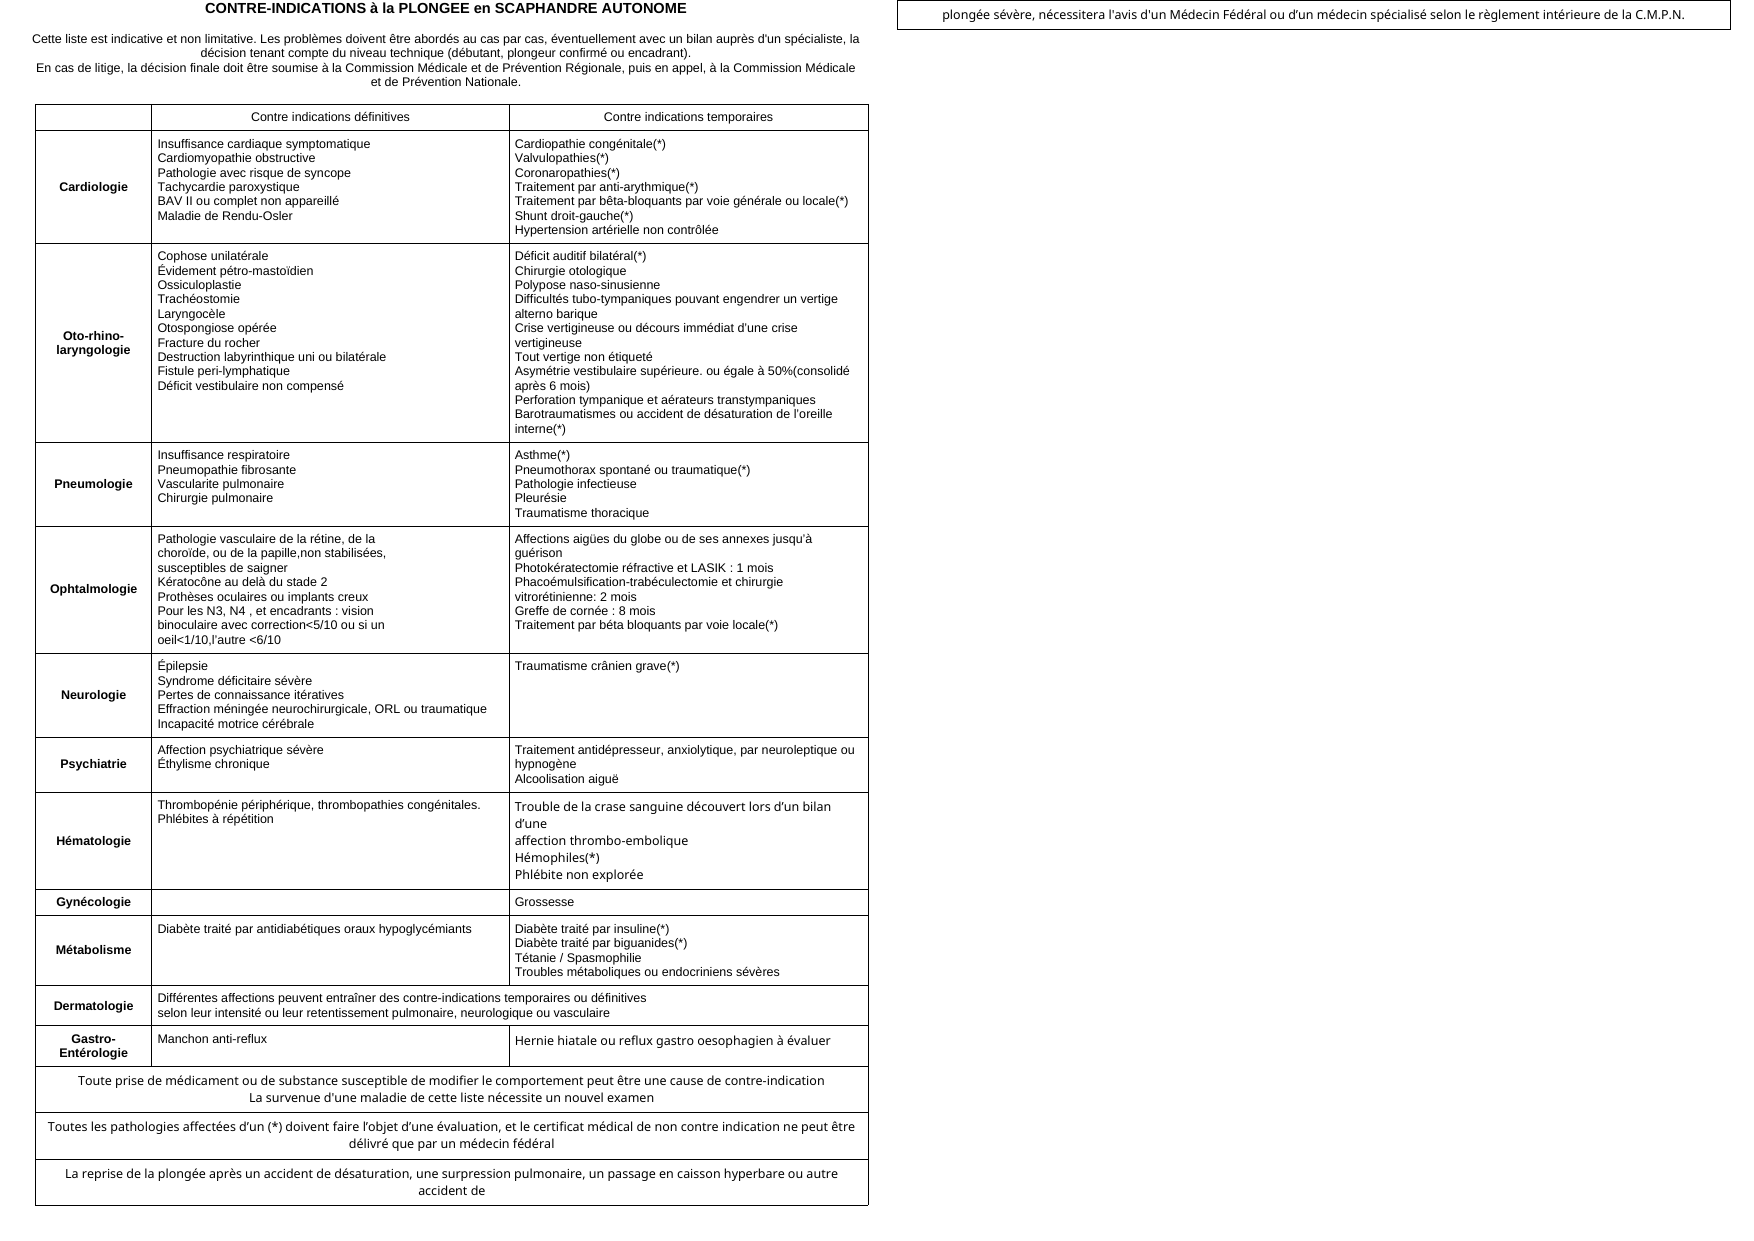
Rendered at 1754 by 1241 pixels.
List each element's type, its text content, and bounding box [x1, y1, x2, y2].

table_cell Hernie hiatale ou reflux gastro oesophagien à évaluer [510, 1026, 868, 1066]
table_cell Insuffisance respiratoire Pneumopathie fibrosante Vascularite pulmonaire Chirurgie pulmonaire [152, 443, 509, 526]
table_cell Épilepsie Syndrome déficitaire sévère Pertes de connaissance itératives Effraction méningée neurochirurgicale, ORL ou traumatique Incapacité motrice cérébrale [152, 654, 509, 736]
table_cell Affection psychiatrique sévère Éthylisme chronique [152, 738, 509, 791]
table_cell Diabète traité par antidiabétiques oraux hypoglycémiants [152, 916, 509, 985]
table_cell Trouble de la crase sanguine découvert lors d’un bilan d’une affection thrombo-embolique Hémophiles(*) Phlébite non explorée [510, 793, 868, 889]
table_cell Thrombopénie périphérique, thrombopathies congénitales. Phlébites à répétition [152, 793, 509, 889]
table_cell Toutes les pathologies affectées d’un (*) doivent faire l’objet d’une évaluation, et le certificat médical de non contre indication ne peut être délivré que par un médecin fédéral [36, 1113, 868, 1158]
table_cell Pathologie vasculaire de la rétine, de la choroïde, ou de la papille,non stabilisées, susceptibles de saigner Kératocône au delà du stade 2 Prothèses oculaires ou implants creux Pour les N3, N4 , et encadrants : vision binoculaire avec correction<5/10 ou si un oeil<1/10,l’autre <6/10 [152, 527, 509, 652]
table_cell Différentes affections peuvent entraîner des contre-indications temporaires ou définitives selon leur intensité ou leur retentissement pulmonaire, neurologique ou vasculaire [152, 986, 868, 1025]
table_cell Métabolisme [36, 916, 151, 985]
text En cas de litige, la décision finale doit être soumise à la Commission Médicale et de Prévention Régionale, puis en appel, à la Commission Médicale et de Prévention Nationale. [29, 60, 862, 89]
table_cell Cophose unilatérale Évidement pétro-mastoïdien Ossiculoplastie Trachéostomie Laryngocèle Otospongiose opérée Fracture du rocher Destruction labyrinthique uni ou bilatérale Fistule peri-lymphatique Déficit vestibulaire non compensé [152, 244, 509, 442]
table_cell Ophtalmologie [36, 527, 151, 652]
table_cell Traumatisme crânien grave(*) [510, 654, 868, 736]
table_cell Psychiatrie [36, 738, 151, 791]
table_cell Cardiopathie congénitale(*) Valvulopathies(*) Coronaropathies(*) Traitement par anti-arythmique(*) Traitement par bêta-bloquants par voie générale ou locale(*) Shunt droit-gauche(*) Hypertension artérielle non contrôlée [510, 131, 868, 243]
table_cell Oto-rhino-laryngologie [36, 244, 151, 442]
text CONTRE-INDICATIONS à la PLONGEE en SCAPHANDRE AUTONOME [29, 0, 862, 17]
table_cell Neurologie [36, 654, 151, 736]
text Cette liste est indicative et non limitative. Les problèmes doivent être abordés au cas par cas, éventuellement avec un bilan auprès d'un spécialiste, la décision tenant compte du niveau technique (débutant, plongeur confirmé ou encadrant). [29, 32, 862, 60]
table_cell Traitement antidépresseur, anxiolytique, par neuroleptique ou hypnogène Alcoolisation aiguë [510, 738, 868, 791]
table_cell Cardiologie [36, 131, 151, 243]
table_cell Asthme(*) Pneumothorax spontané ou traumatique(*) Pathologie infectieuse Pleurésie Traumatisme thoracique [510, 443, 868, 526]
table_cell Déficit auditif bilatéral(*) Chirurgie otologique Polypose naso-sinusienne Difficultés tubo-tympaniques pouvant engendrer un vertige alterno barique Crise vertigineuse ou décours immédiat d’une crise vertigineuse Tout vertige non étiqueté Asymétrie vestibulaire supérieure. ou égale à 50%(consolidé après 6 mois) Perforation tympanique et aérateurs transtympaniques Barotraumatismes ou accident de désaturation de l’oreille interne(*) [510, 244, 868, 442]
table_cell Insuffisance cardiaque symptomatique Cardiomyopathie obstructive Pathologie avec risque de syncope Tachycardie paroxystique BAV II ou complet non appareillé Maladie de Rendu-Osler [152, 131, 509, 243]
table_cell Grossesse [510, 890, 868, 915]
table_cell Dermatologie [36, 986, 151, 1025]
table_cell Affections aigües du globe ou de ses annexes jusqu’à guérison Photokératectomie réfractive et LASIK : 1 mois Phacoémulsification-trabéculectomie et chirurgie vitrorétinienne: 2 mois Greffe de cornée : 8 mois Traitement par béta bloquants par voie locale(*) [510, 527, 868, 652]
table_cell Toute prise de médicament ou de substance susceptible de modifier le comportement peut être une cause de contre-indication La survenue d'une maladie de cette liste nécessite un nouvel examen [36, 1067, 868, 1112]
table_cell Hématologie [36, 793, 151, 889]
table_cell Diabète traité par insuline(*) Diabète traité par biguanides(*) Tétanie / Spasmophilie Troubles métaboliques ou endocriniens sévères [510, 916, 868, 985]
table_header Contre indications temporaires [510, 105, 868, 130]
table_cell plongée sévère, nécessitera l'avis d'un Médecin Fédéral ou d’un médecin spécialisé selon le règlement intérieure de la C.M.P.N. [898, 1, 1730, 29]
table_cell La reprise de la plongée après un accident de désaturation, une surpression pulmonaire, un passage en caisson hyperbare ou autre accident de [36, 1160, 868, 1204]
table_cell Pneumologie [36, 443, 151, 526]
table_cell Gastro-Entérologie [36, 1026, 151, 1066]
table_header Contre indications définitives [152, 105, 509, 130]
table_cell [152, 890, 509, 915]
table_header [36, 105, 151, 130]
table_cell Gynécologie [36, 890, 151, 915]
table_cell Manchon anti-reflux [152, 1026, 509, 1066]
